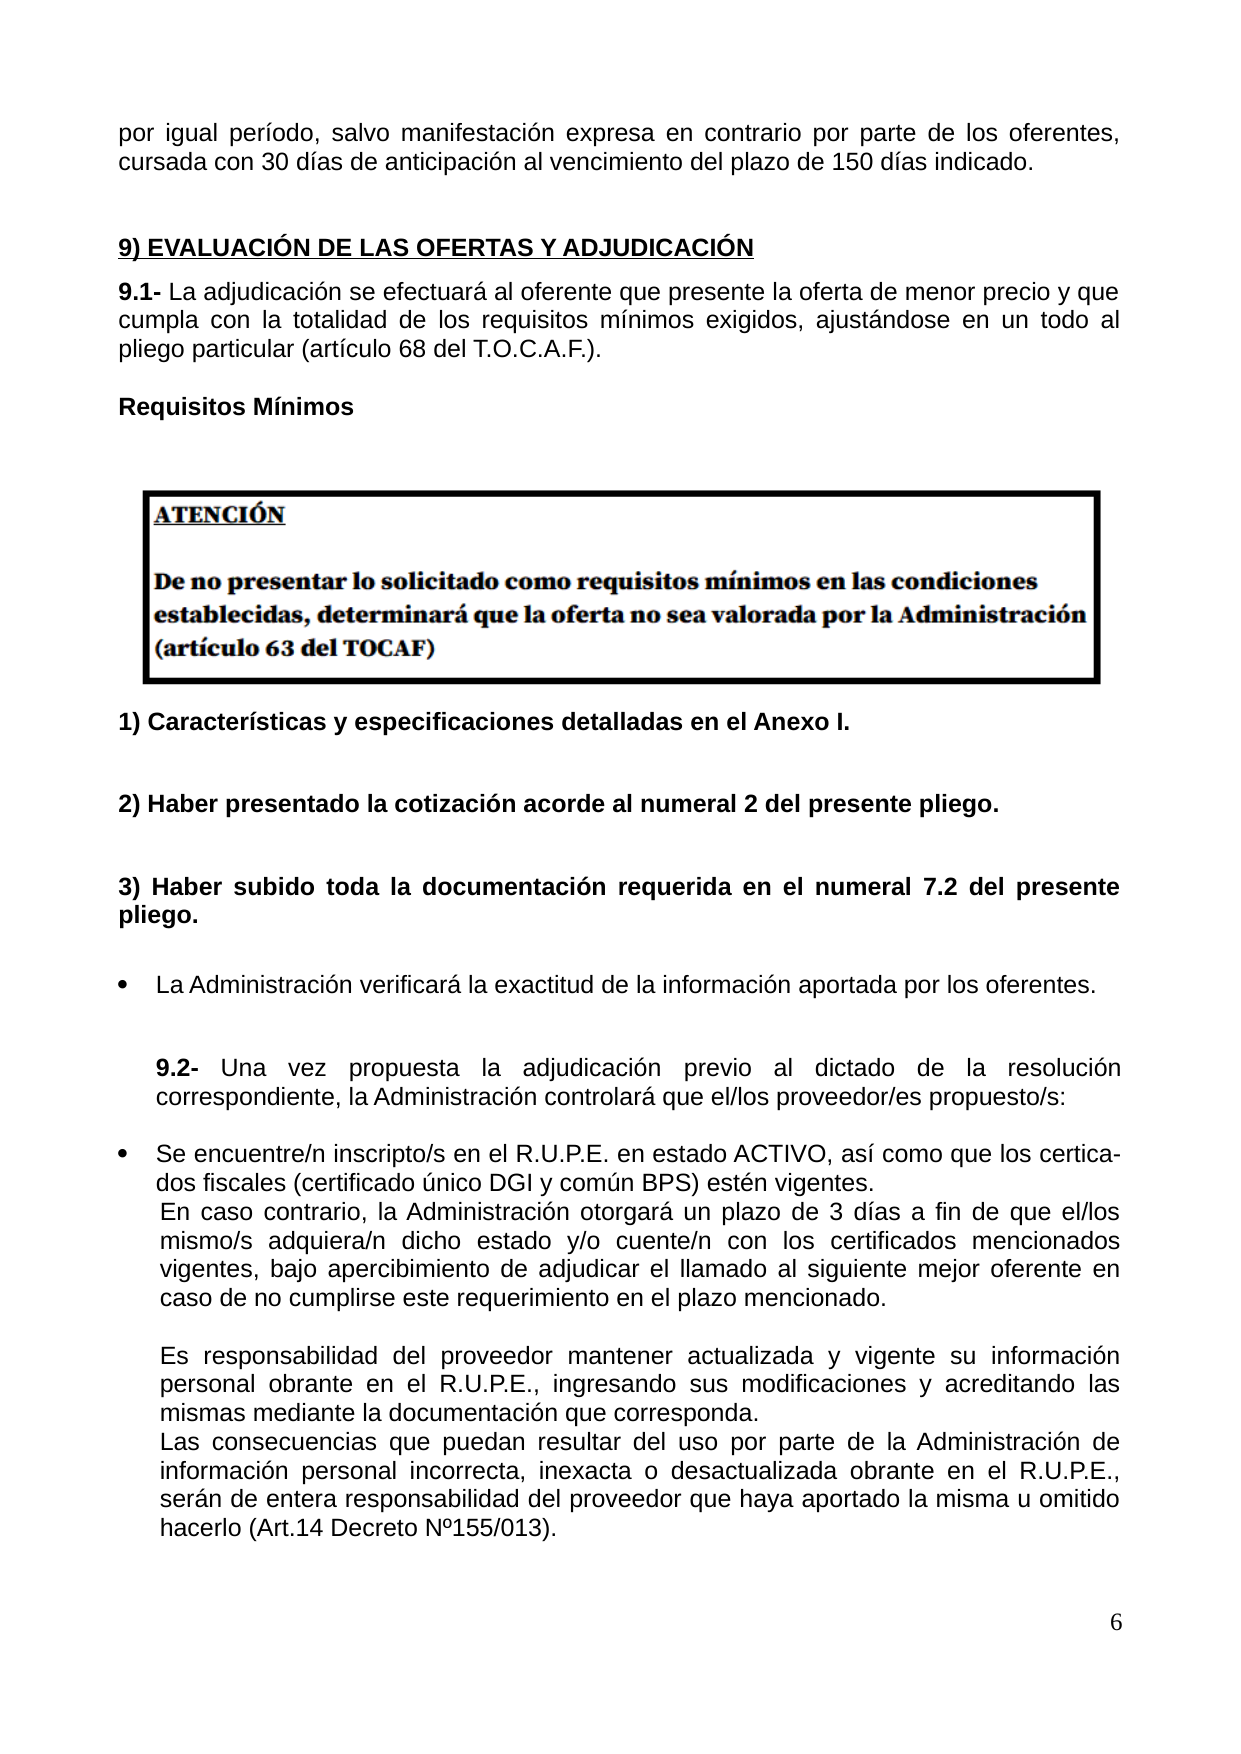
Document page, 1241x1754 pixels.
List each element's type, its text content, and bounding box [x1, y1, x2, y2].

text Requisitos Mínimos [118, 391, 1122, 420]
text 9.1- La adjudicación se efectuará al oferente que presente la oferta de menor precio y que cumpla con la totalidad de los requisitos mínimos exigidos, ajustándose en un todo al pliego particular (artículo 68 del T.O.C.A.F.). [118, 276, 1122, 363]
text 9) EVALUACIÓN DE LAS OFERTAS Y ADJUDICACIÓN [118, 233, 1122, 262]
text En caso contrario, la Administración otorgará un plazo de 3 días a fin de que el/los mismo/s adquiera/n dicho estado y/o cuente/n con los certificados mencionados vigentes, bajo apercibimiento de adjudicar el llamado al siguiente mejor oferente en caso de no cumplirse este requerimiento en el plazo mencionado. [159, 1197, 1122, 1312]
text por igual período, salvo manifestación expresa en contrario por parte de los oferentes, cursada con 30 días de anticipación al vencimiento del plazo de 150 días indicado. [118, 118, 1122, 176]
text 2) Haber presentado la cotización acorde al numeral 2 del presente pliego. [118, 789, 1122, 818]
text Las consecuencias que puedan resultar del uso por parte de la Administración de información personal incorrecta, inexacta o desactualizada obrante en el R.U.P.E., serán de entera responsabilidad del proveedor que haya aportado la misma u omitido hacerlo (Art.14 Decreto Nº155/013). [159, 1427, 1122, 1542]
text Es responsabilidad del proveedor mantener actualizada y vigente su información personal obrante en el R.U.P.E., ingresando sus modificaciones y acreditando las mismas mediante la documentación que corresponda. [159, 1341, 1122, 1427]
list La Administración verificará la exactitud de la información aportada por los oferentes. [118, 970, 1122, 999]
text 9.2- Una vez propuesta la adjudicación previo al dictado de la resolución correspondiente, la Administración controlará que el/los proveedor/es propuesto/s: [156, 1053, 1122, 1111]
picture [130, 479, 1110, 701]
text 1) Características y especificaciones detalladas en el Anexo I. [118, 474, 1122, 735]
text 3) Haber subido toda la documentación requerida en el numeral 7.2 del presente pliego. [118, 872, 1122, 929]
list Se encuentre/n inscripto/s en el R.U.P.E. en estado ACTIVO, así como que los certica- dos fiscales (certificado único DGI y común BPS) estén vigentes. [118, 1139, 1122, 1197]
